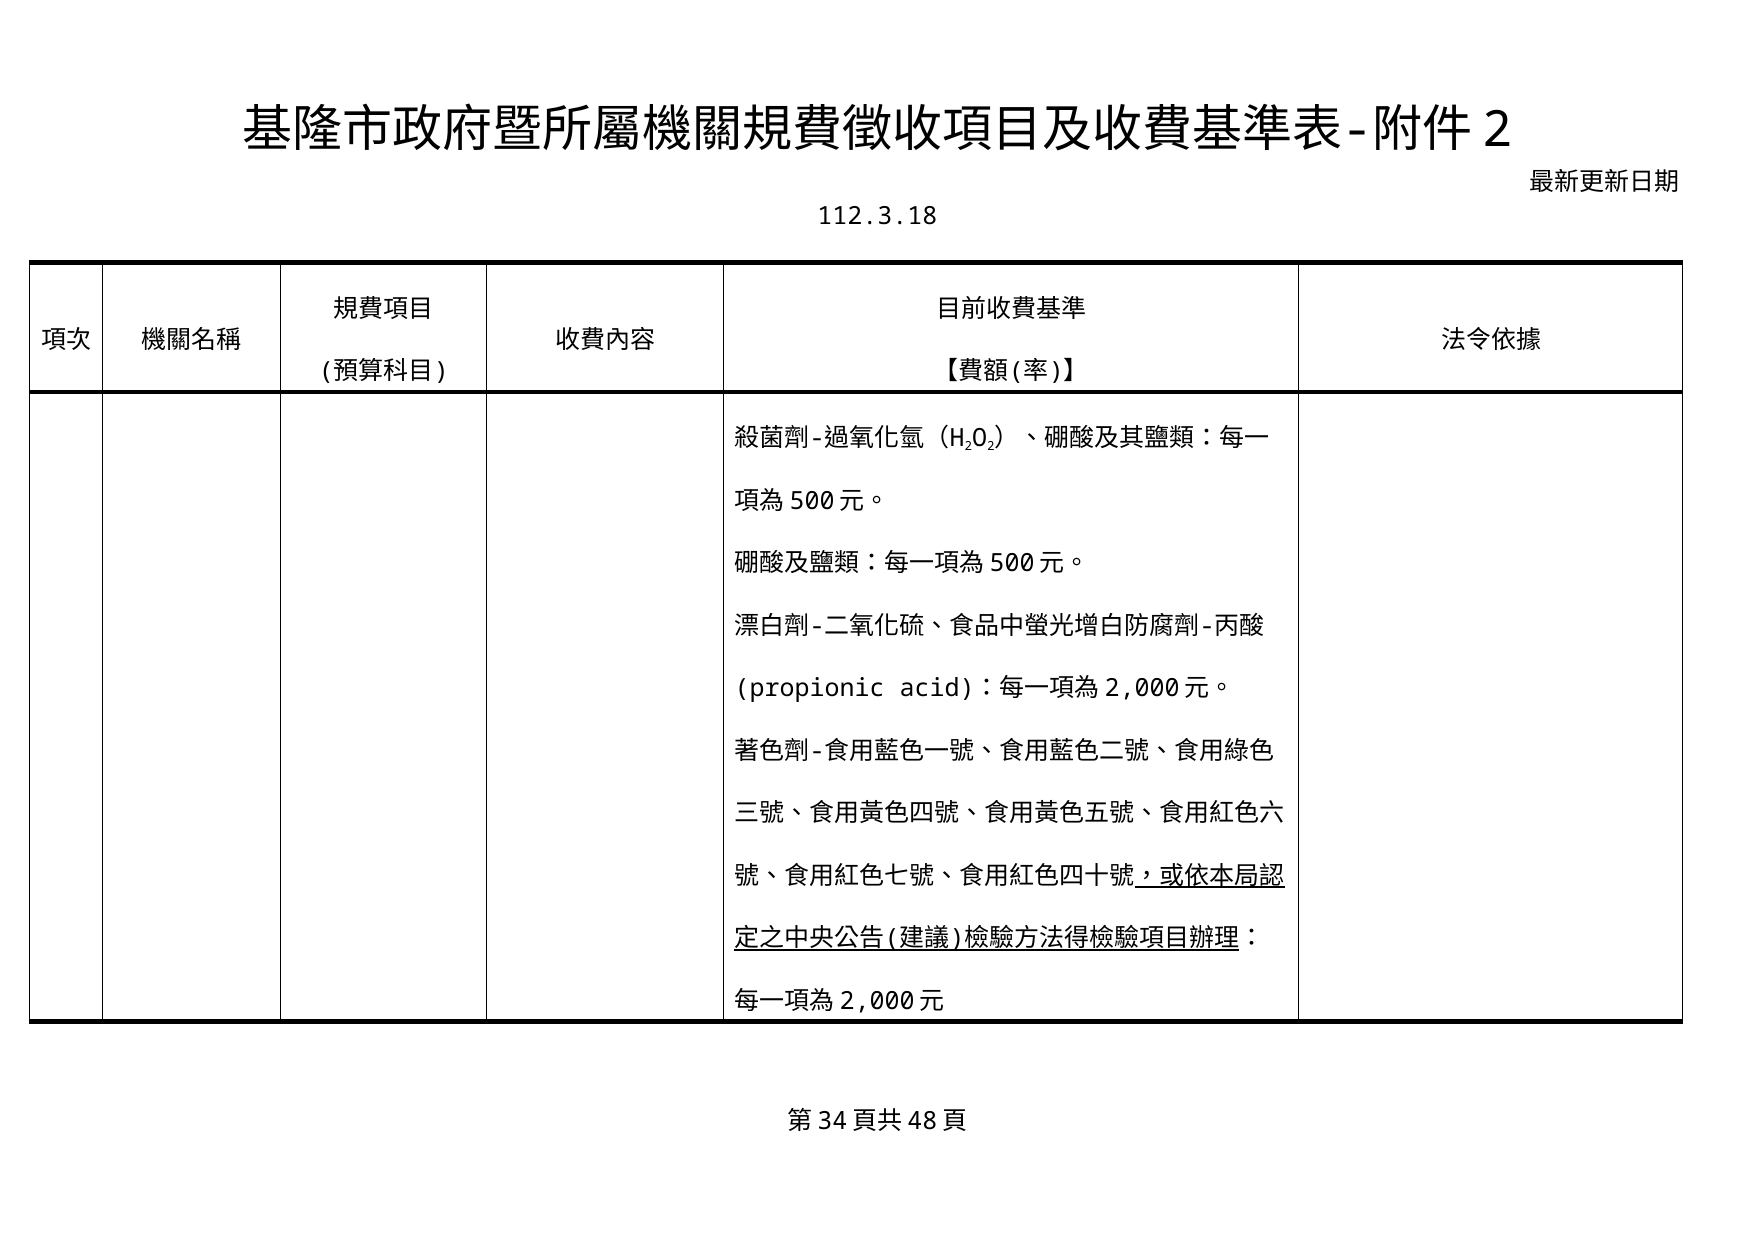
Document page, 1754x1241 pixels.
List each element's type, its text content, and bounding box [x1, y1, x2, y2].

table_header 規費項目 (預算科目) [281, 265, 486, 389]
table_header 項次 [30, 265, 102, 389]
table_cell 殺菌劑-過氧化氫（H2O2）、硼酸及其鹽類：每一項為500元。 硼酸及鹽類：每一項為500元。 漂白劑-二氧化硫、食品中螢光增白防腐劑-丙酸(propionic acid)：每一項為2,000元。 著色劑-食用藍色一號、食用藍色二號、食用綠色三號、食用黃色四號、食用黃色五號、食用紅色六號、食用紅色七號、食用紅色四十號，或依本局認定之中央公告(建議)檢驗方法得檢驗項目辦理：每一項為2,000元 [724, 394, 1298, 1019]
table_header 法令依據 [1299, 265, 1682, 389]
table_header 收費內容 [487, 265, 723, 389]
table_header 機關名稱 [103, 265, 280, 389]
table_cell [103, 394, 280, 1019]
table_cell [281, 394, 486, 1019]
table_cell [487, 394, 723, 1019]
table_header 目前收費基準 【費額(率)】 [724, 265, 1298, 389]
table_cell [30, 394, 102, 1019]
table_cell [1299, 394, 1682, 1019]
